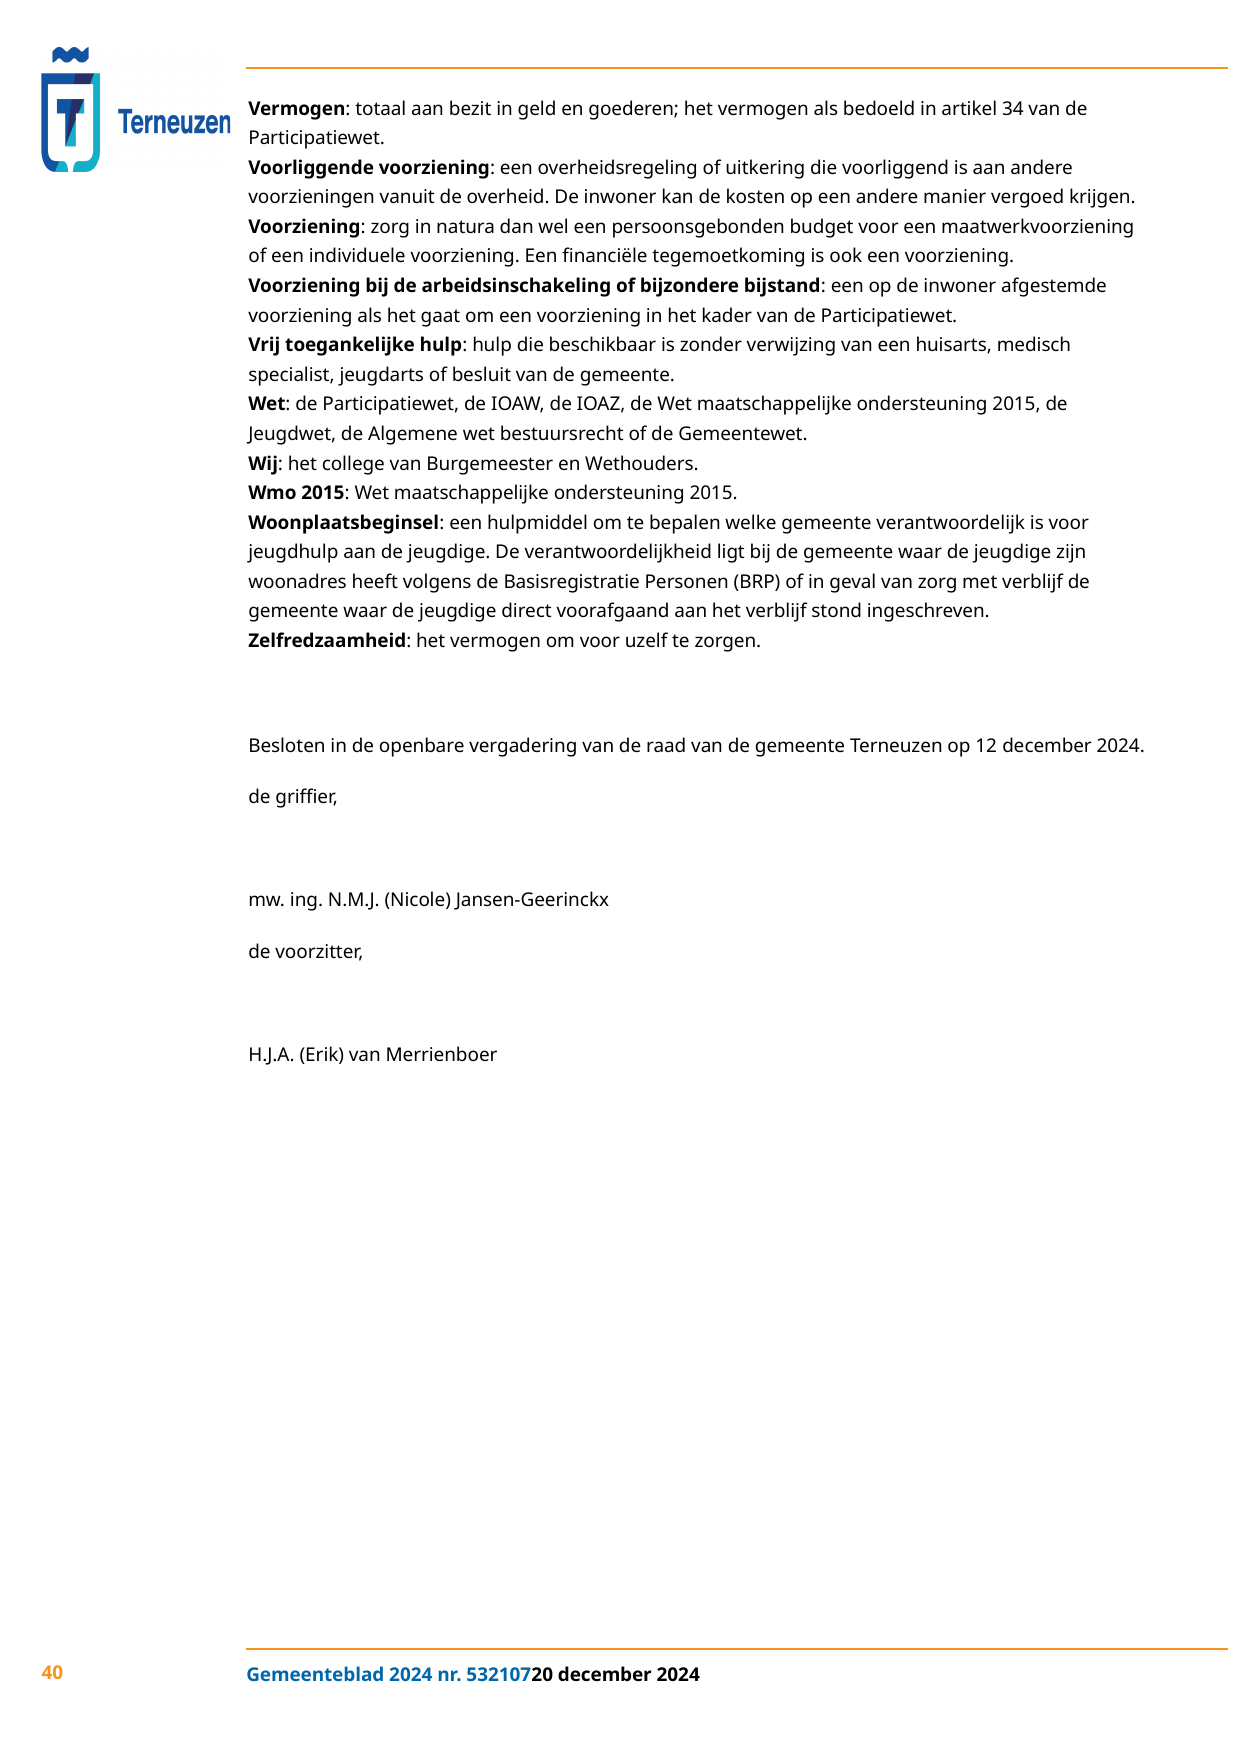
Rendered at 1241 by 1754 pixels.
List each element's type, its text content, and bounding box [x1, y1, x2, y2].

picture [41, 47, 231, 172]
text Vrij toegankelijke hulp: hulp die beschikbaar is zonder verwijzing van een huisarts, medisch specialist, jeugdarts of besluit van de gemeente. [248, 331, 1152, 387]
text de griffier, [248, 783, 1152, 809]
text Woonplaatsbeginsel: een hulpmiddel om te bepalen welke gemeente verantwoordelijk is voor jeugdhulp aan de jeugdige. De verantwoordelijkheid ligt bij de gemeente waar de jeugdige zijn woonadres heeft volgens de Basisregistratie Personen (BRP) of in geval van zorg met verblijf de gemeente waar de jeugdige direct voorafgaand aan het verblijf stond ingeschreven. [248, 509, 1152, 623]
text de voorzitter, [248, 938, 1152, 964]
text H.J.A. (Erik) van Merrienboer [248, 1041, 1152, 1067]
text Voorziening: zorg in natura dan wel een persoonsgebonden budget voor een maatwerkvoorziening of een individuele voorziening. Een financiële tegemoetkoming is ook een voorziening. [248, 213, 1152, 268]
text Wij: het college van Burgemeester en Wethouders. [248, 450, 1152, 476]
text Wet: de Participatiewet, de IOAW, de IOAZ, de Wet maatschappelijke ondersteuning 2015, de Jeugdwet, de Algemene wet bestuursrecht of de Gemeentewet. [248, 391, 1152, 446]
text Besloten in de openbare vergadering van de raad van de gemeente Terneuzen op 12 december 2024. [248, 732, 1152, 758]
text Voorziening bij de arbeidsinschakeling of bijzondere bijstand: een op de inwoner afgestemde voorziening als het gaat om een voorziening in het kader van de Participatiewet. [248, 272, 1152, 328]
text Zelfredzaamheid: het vermogen om voor uzelf te zorgen. [248, 627, 1152, 653]
text Wmo 2015: Wet maatschappelijke ondersteuning 2015. [248, 479, 1152, 505]
text Voorliggende voorziening: een overheidsregeling of uitkering die voorliggend is aan andere voorzieningen vanuit de overheid. De inwoner kan de kosten op een andere manier vergoed krijgen. [248, 154, 1152, 209]
text Vermogen: totaal aan bezit in geld en goederen; het vermogen als bedoeld in artikel 34 van de Participatiewet. [248, 95, 1152, 150]
text mw. ing. N.M.J. (Nicole) Jansen-Geerinckx [248, 886, 1152, 912]
